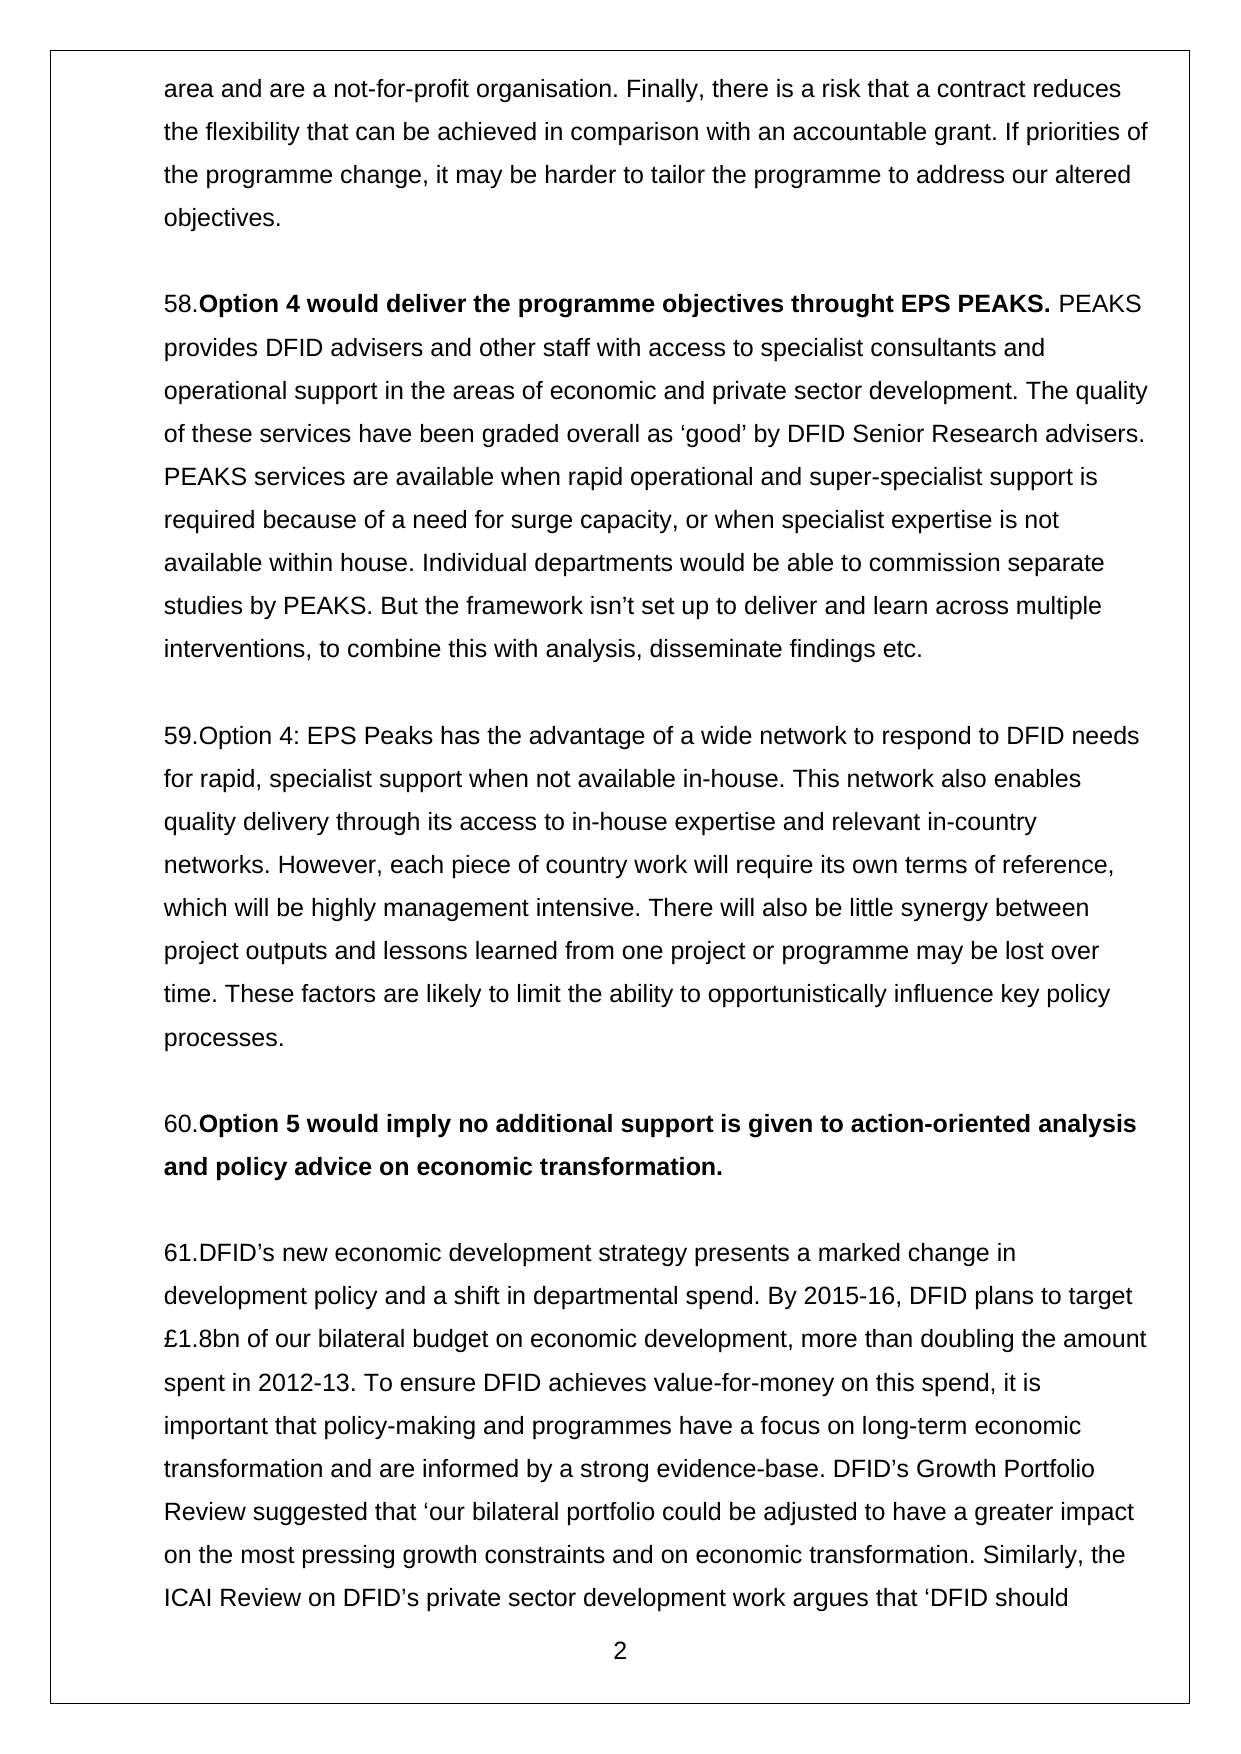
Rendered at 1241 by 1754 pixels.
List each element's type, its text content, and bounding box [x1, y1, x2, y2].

list Option 4: EPS Peaks has the advantage of a wide network to respond to DFID needs for rapid, specialist support when not available in-house. This network also enables quality delivery through its access to in-house expertise and relevant in-country networks. However, each piece of country work will require its own terms of reference, which will be highly management intensive. There will also be little synergy between project outputs and lessons learned from one project or programme may be lost over time. These factors are likely to limit the ability to opportunistically influence key policy processes. [164, 721, 1152, 1051]
list Option 4 would deliver the programme objectives throught EPS PEAKS. PEAKS provides DFID advisers and other staff with access to specialist consultants and operational support in the areas of economic and private sector development. The quality of these services have been graded overall as ‘good’ by DFID Senior Research advisers. PEAKS services are available when rapid operational and super-specialist support is required because of a need for surge capacity, or when specialist expertise is not available within house. Individual departments would be able to commission separate studies by PEAKS. But the framework isn’t set up to deliver and learn across multiple interventions, to combine this with analysis, disseminate findings etc. [164, 289, 1152, 663]
list Option 5 would imply no additional support is given to action-oriented analysis and policy advice on economic transformation. [164, 1109, 1152, 1181]
list DFID’s new economic development strategy presents a marked change in development policy and a shift in departmental spend. By 2015-16, DFID plans to target £1.8bn of our bilateral budget on economic development, more than doubling the amount spent in 2012-13. To ensure DFID achieves value-for-money on this spend, it is important that policy-making and programmes have a focus on long-term economic transformation and are informed by a strong evidence-base. DFID’s Growth Portfolio Review suggested that ‘our bilateral portfolio could be adjusted to have a greater impact on the most pressing growth constraints and on economic transformation. Similarly, the ICAI Review on DFID’s private sector development work argues that ‘DFID should [164, 1238, 1152, 1612]
list area and are a not-for-profit organisation. Finally, there is a risk that a contract reduces the flexibility that can be achieved in comparison with an accountable grant. If priorities of the programme change, it may be harder to tailor the programme to address our altered objectives. [164, 74, 1152, 232]
